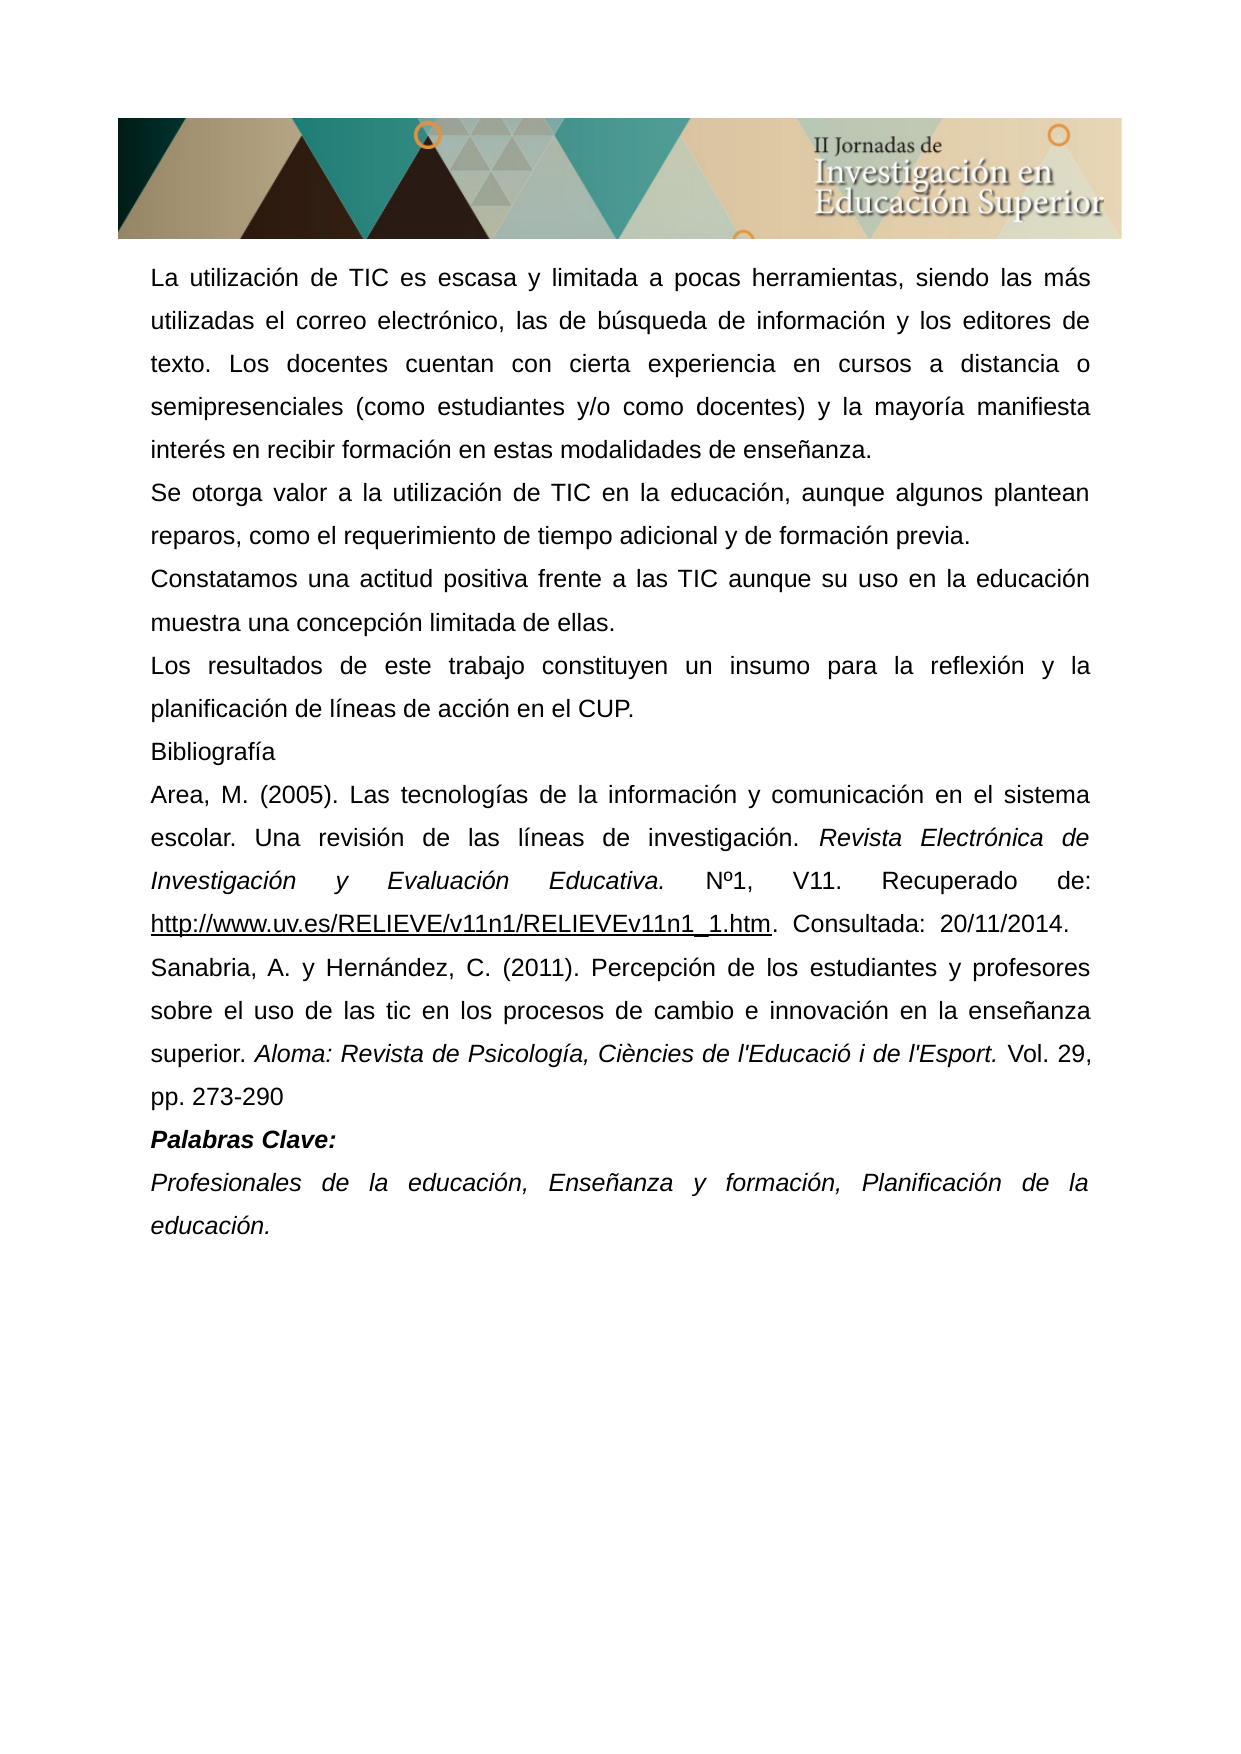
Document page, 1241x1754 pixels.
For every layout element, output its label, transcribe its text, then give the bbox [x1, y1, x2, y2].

text La utilización de TIC es escasa y limitada a pocas herramientas, siendo las más utilizadas el correo electrónico, las de búsqueda de información y los editores de texto. Los docentes cuentan con cierta experiencia en cursos a distancia o semipresenciales (como estudiantes y/o como docentes) y la mayoría manifiesta interés en recibir formación en estas modalidades de enseñanza. [150, 262, 1092, 464]
text Se otorga valor a la utilización de TIC en la educación, aunque algunos plantean reparos, como el requerimiento de tiempo adicional y de formación previa. [150, 478, 1092, 550]
picture [118, 118, 1122, 239]
text Bibliografía [150, 737, 1092, 766]
text Profesionales de la educación, Enseñanza y formación, Planificación de la educación. [150, 1168, 1092, 1240]
text Constatamos una actitud positiva frente a las TIC aunque su uso en la educación muestra una concepción limitada de ellas. [150, 564, 1092, 636]
text Los resultados de este trabajo constituyen un insumo para la reflexión y la planificación de líneas de acción en el CUP. [150, 651, 1092, 722]
text Sanabria, A. y Hernández, C. (2011). Percepción de los estudiantes y profesores sobre el uso de las tic en los procesos de cambio e innovación en la enseñanza superior. Aloma: Revista de Psicología, Ciències de l'Educació i de l'Esport. Vol. 29, pp. 273-290 [150, 952, 1092, 1111]
text Area, M. (2005). Las tecnologías de la información y comunicación en el sistema escolar. Una revisión de las líneas de investigación. Revista Electrónica de Investigación y Evaluación Educativa. Nº1, V11. Recuperado de: http://www.uv.es/RELIEVE/v11n1/RELIEVEv11n1_1.htm. Consultada: 20/11/2014. [150, 780, 1092, 938]
text Palabras Clave: [150, 1125, 1092, 1154]
